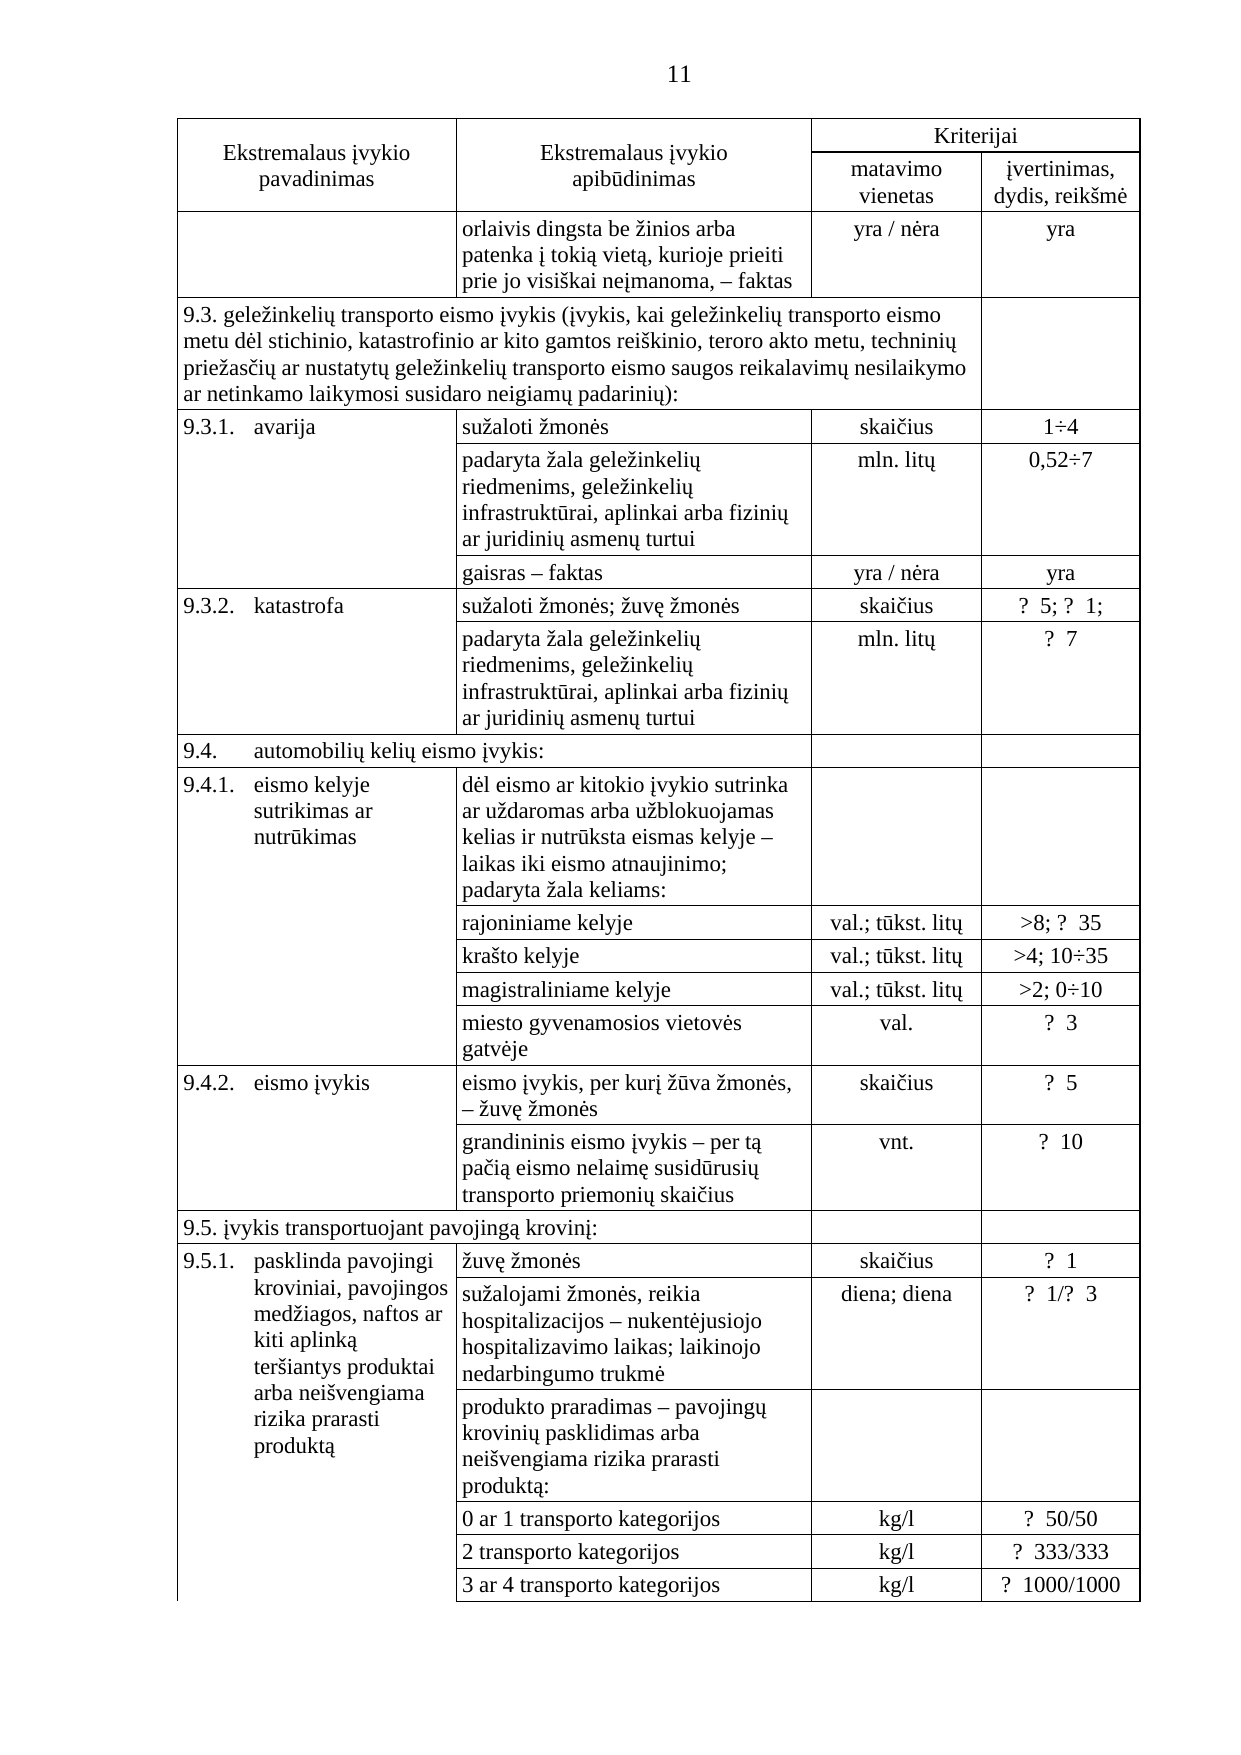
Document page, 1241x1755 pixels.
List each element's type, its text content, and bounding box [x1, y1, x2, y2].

table_cell val. [812, 1006, 981, 1064]
table_cell [248, 1568, 456, 1601]
table_cell [248, 939, 456, 972]
table_cell 9.3. geležinkelių transporto eismo įvykis (įvykis, kai geležinkelių transporto eismo metu dėl stichinio, katastrofinio ar kito gamtos reiškinio, teroro akto metu, techninių priežasčių ar nustatytų geležinkelių transporto eismo saugos reikalavimų nesilaikymo ar netinkamo laikymosi susidaro neigiamų padarinių): [178, 298, 981, 409]
table_cell [178, 555, 247, 588]
table_cell yra / nėra [812, 212, 981, 297]
table_cell magistraliniame kelyje [457, 973, 811, 1005]
table_cell [248, 621, 456, 733]
table_cell ? 1000/1000 [982, 1569, 1139, 1601]
table_cell [178, 1501, 247, 1534]
table_cell automobilių kelių eismo įvykis: [248, 735, 811, 767]
table_cell [178, 905, 247, 938]
table_cell [248, 1534, 456, 1568]
table_cell matavimo vienetas [812, 153, 981, 211]
table_cell ? 1/? 3 [982, 1278, 1139, 1389]
table_cell [178, 621, 247, 733]
table_cell [178, 212, 247, 297]
table_cell gaisras – faktas [457, 556, 811, 588]
table_cell 9.4.1. [178, 768, 247, 905]
table_cell 9.4. [178, 735, 247, 767]
table_cell įvertinimas, dydis, reikšmė [982, 153, 1139, 211]
table_cell 1÷4 [982, 410, 1139, 442]
table_cell padaryta žala geležinkelių riedmenims, geležinkelių infrastruktūrai, aplinkai arba fizinių ar juridinių asmenų turtui [457, 444, 811, 555]
table_cell avarija [248, 410, 456, 442]
table_header Ekstremalaus įvykio pavadinimas [178, 119, 456, 211]
table_cell [178, 939, 247, 972]
table_cell [812, 735, 981, 767]
table_cell yra [982, 212, 1139, 297]
table_cell 9.3.2. [178, 589, 247, 621]
table_cell sužaloti žmonės; žuvę žmonės [457, 589, 811, 621]
table_cell mln. litų [812, 444, 981, 555]
table_cell skaičius [812, 1244, 981, 1277]
table_cell skaičius [812, 410, 981, 442]
table_cell krašto kelyje [457, 940, 811, 972]
table_cell ? 50/50 [982, 1502, 1139, 1534]
table_cell 0 ar 1 transporto kategorijos [457, 1502, 811, 1534]
table_cell orlaivis dingsta be žinios arba patenka į tokią vietą, kurioje prieiti prie jo visiškai neįmanoma, – faktas [457, 212, 811, 297]
table_cell 9.5.1. [178, 1244, 247, 1277]
table_cell [248, 1501, 456, 1534]
table_cell [812, 768, 981, 905]
table_cell produkto praradimas – pavojingų krovinių pasklidimas arba neišvengiama rizika prarasti produktą: [457, 1390, 811, 1501]
table_cell [178, 1005, 247, 1064]
table_cell padaryta žala geležinkelių riedmenims, geležinkelių infrastruktūrai, aplinkai arba fizinių ar juridinių asmenų turtui [457, 622, 811, 733]
table_cell katastrofa [248, 589, 456, 621]
table_cell 3 ar 4 transporto kategorijos [457, 1569, 811, 1601]
table_cell val.; tūkst. litų [812, 973, 981, 1005]
table_cell 9.4.2. [178, 1066, 247, 1124]
table_cell pasklinda pavojingi kroviniai, pavojingos medžiagos, naftos ar kiti aplinką teršiantys produktai arba neišvengiama rizika prarasti produktą [248, 1244, 456, 1501]
table_cell [178, 1277, 247, 1389]
table_cell [248, 972, 456, 1005]
table_cell dėl eismo ar kitokio įvykio sutrinka ar uždaromas arba užblokuojamas kelias ir nutrūksta eismas kelyje – laikas iki eismo atnaujinimo; padaryta žala keliams: [457, 768, 811, 905]
table_header Ekstremalaus įvykio apibūdinimas [457, 119, 811, 211]
table_cell [248, 212, 456, 297]
table_cell ? 5 [982, 1066, 1139, 1124]
table_cell grandininis eismo įvykis – per tą pačią eismo nelaimę susidūrusių transporto priemonių skaičius [457, 1125, 811, 1210]
table_cell [812, 1211, 981, 1243]
table_cell [982, 298, 1139, 409]
table_cell kg/l [812, 1535, 981, 1568]
table_cell [178, 1568, 247, 1601]
table_cell [178, 1124, 247, 1210]
table_cell rajoniniame kelyje [457, 906, 811, 938]
table_cell [178, 1389, 247, 1501]
table_cell skaičius [812, 589, 981, 621]
table_cell sužaloti žmonės [457, 410, 811, 442]
table_cell val.; tūkst. litų [812, 906, 981, 938]
table_cell ? 3 [982, 1006, 1139, 1064]
table_cell [178, 443, 247, 555]
table_cell eismo kelyje sutrikimas ar nutrūkimas [248, 768, 456, 905]
table_cell [248, 1124, 456, 1210]
table_cell ? 333/333 [982, 1535, 1139, 1568]
table_cell 9.5. įvykis transportuojant pavojingą krovinį: [178, 1211, 811, 1243]
table_cell yra [982, 556, 1139, 588]
table_cell [982, 1211, 1139, 1243]
table_cell kg/l [812, 1502, 981, 1534]
table_cell 9.3.1. [178, 410, 247, 442]
table_cell ? 5; ? 1; [982, 589, 1139, 621]
table_cell ? 10 [982, 1125, 1139, 1210]
table_cell [982, 735, 1139, 767]
table_cell vnt. [812, 1125, 981, 1210]
table_cell ? 7 [982, 622, 1139, 733]
table_cell mln. litų [812, 622, 981, 733]
table_cell >2; 0÷10 [982, 973, 1139, 1005]
table_cell val.; tūkst. litų [812, 940, 981, 972]
table_cell [178, 972, 247, 1005]
table_cell [178, 1534, 247, 1568]
table_cell [248, 555, 456, 588]
table_cell yra / nėra [812, 556, 981, 588]
table_cell miesto gyvenamosios vietovės gatvėje [457, 1006, 811, 1064]
table_cell 0,52÷7 [982, 444, 1139, 555]
table_cell diena; diena [812, 1278, 981, 1389]
table_cell >4; 10÷35 [982, 940, 1139, 972]
table_cell ? 1 [982, 1244, 1139, 1277]
table_cell [982, 768, 1139, 905]
table_cell [248, 1005, 456, 1064]
table_cell 2 transporto kategorijos [457, 1535, 811, 1568]
table_cell [982, 1390, 1139, 1501]
table_cell eismo įvykis, per kurį žūva žmonės, – žuvę žmonės [457, 1066, 811, 1124]
table_cell [248, 905, 456, 938]
table_cell eismo įvykis [248, 1066, 456, 1124]
table_cell [248, 443, 456, 555]
table_cell sužalojami žmonės, reikia hospitalizacijos – nukentėjusiojo hospitalizavimo laikas; laikinojo nedarbingumo trukmė [457, 1278, 811, 1389]
table_cell kg/l [812, 1569, 981, 1601]
table_cell [812, 1390, 981, 1501]
table_cell >8; ? 35 [982, 906, 1139, 938]
table_cell žuvę žmonės [457, 1244, 811, 1277]
table_cell skaičius [812, 1066, 981, 1124]
table_header Kriterijai [812, 119, 1139, 151]
